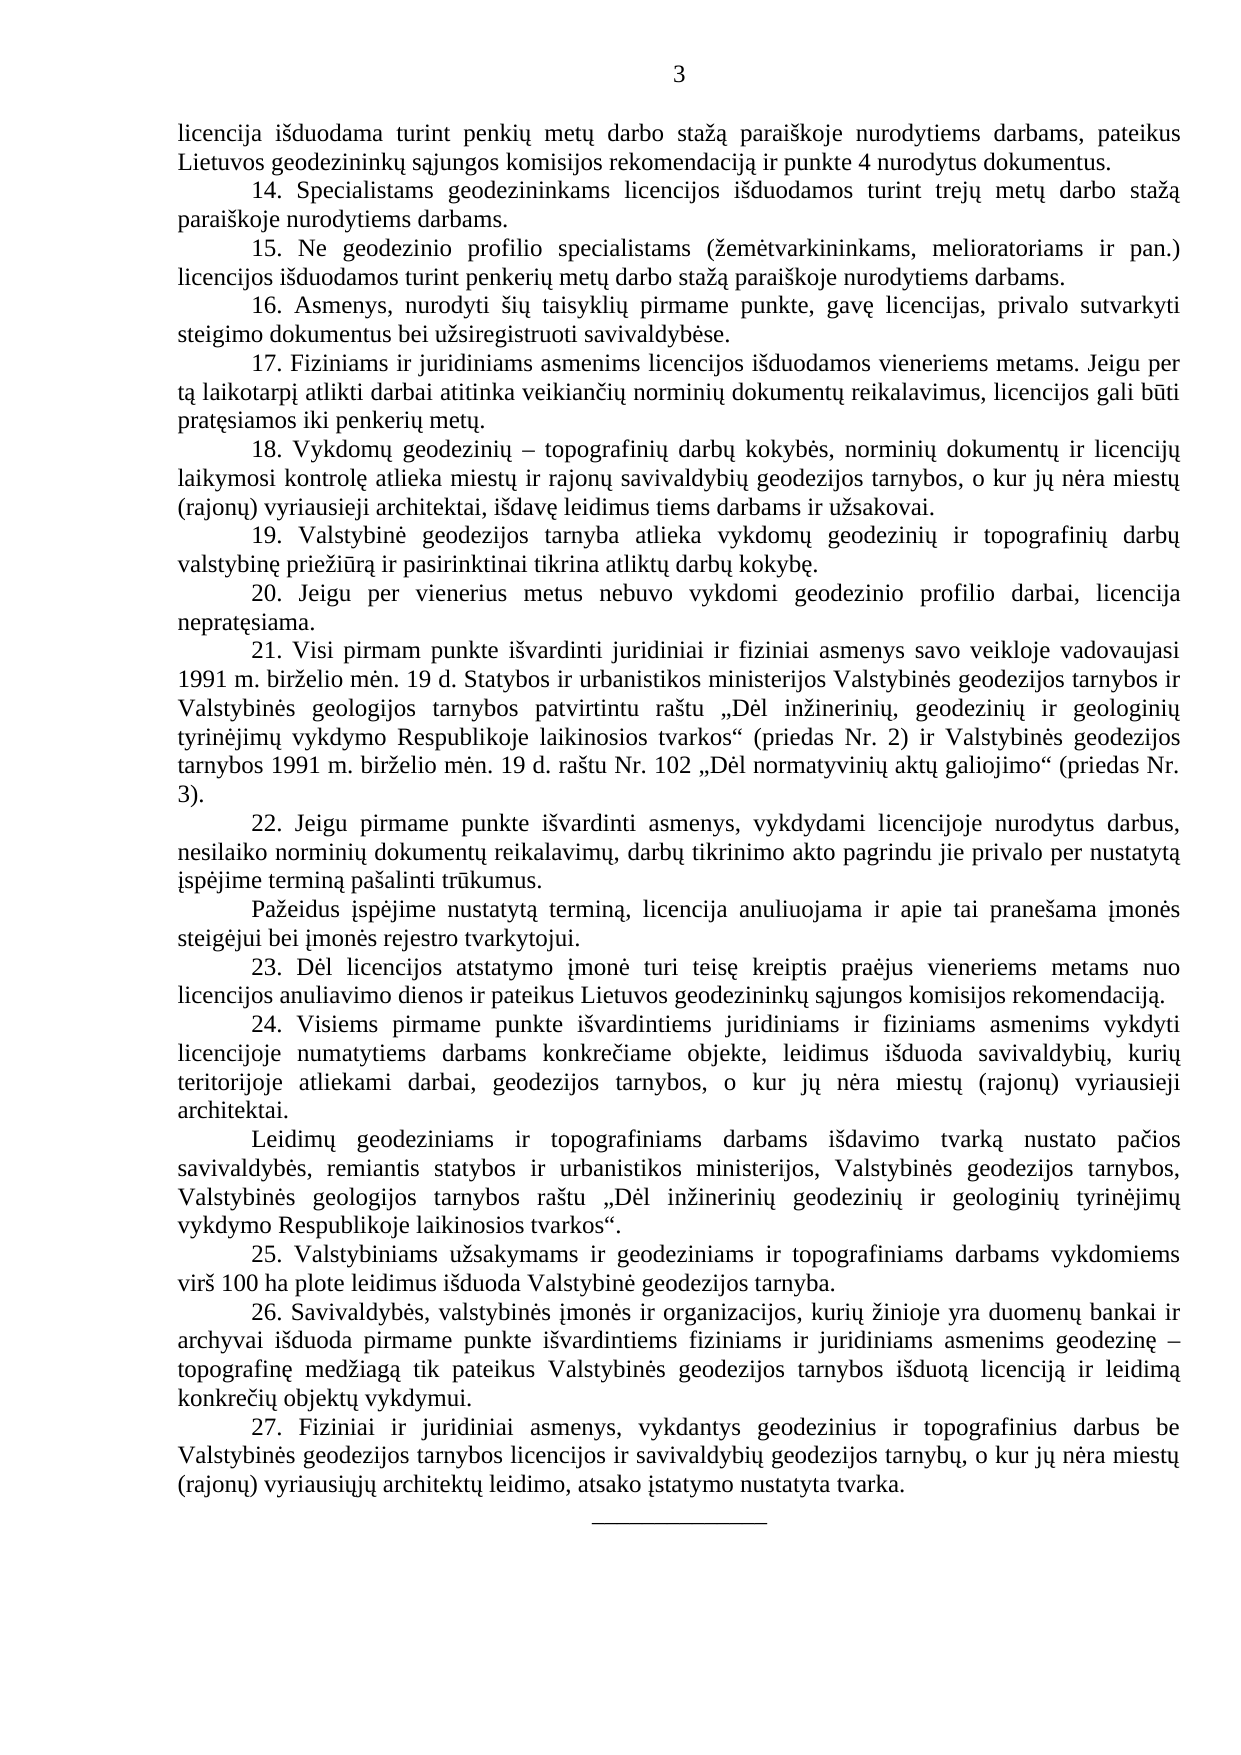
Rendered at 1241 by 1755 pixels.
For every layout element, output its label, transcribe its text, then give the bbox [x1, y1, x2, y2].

text 22. Jeigu pirmame punkte išvardinti asmenys, vykdydami licencijoje nurodytus darbus, nesilaiko norminių dokumentų reikalavimų, darbų tikrinimo akto pagrindu jie privalo per nustatytą įspėjime terminą pašalinti trūkumus. [177, 808, 1181, 894]
text 15. Ne geodezinio profilio specialistams (žemėtvarkininkams, melioratoriams ir pan.) licencijos išduodamos turint penkerių metų darbo stažą paraiškoje nurodytiems darbams. [177, 233, 1181, 291]
text ______________ [177, 1498, 1181, 1527]
text 27. Fiziniai ir juridiniai asmenys, vykdantys geodezinius ir topografinius darbus be Valstybinės geodezijos tarnybos licencijos ir savivaldybių geodezijos tarnybų, o kur jų nėra miestų (rajonų) vyriausiųjų architektų leidimo, atsako įstatymo nustatyta tvarka. [177, 1412, 1181, 1498]
text 16. Asmenys, nurodyti šių taisyklių pirmame punkte, gavę licencijas, privalo sutvarkyti steigimo dokumentus bei užsiregistruoti savivaldybėse. [177, 291, 1181, 348]
text 20. Jeigu per vienerius metus nebuvo vykdomi geodezinio profilio darbai, licencija nepratęsiama. [177, 578, 1181, 636]
text 25. Valstybiniams užsakymams ir geodeziniams ir topografiniams darbams vykdomiems virš 100 ha plote leidimus išduoda Valstybinė geodezijos tarnyba. [177, 1239, 1181, 1297]
text 26. Savivaldybės, valstybinės įmonės ir organizacijos, kurių žinioje yra duomenų bankai ir archyvai išduoda pirmame punkte išvardintiems fiziniams ir juridiniams asmenims geodezinę – topografinę medžiagą tik pateikus Valstybinės geodezijos tarnybos išduotą licenciją ir leidimą konkrečių objektų vykdymui. [177, 1297, 1181, 1412]
text licencija išduodama turint penkių metų darbo stažą paraiškoje nurodytiems darbams, pateikus Lietuvos geodezininkų sąjungos komisijos rekomendaciją ir punkte 4 nurodytus dokumentus. [177, 118, 1181, 176]
text 19. Valstybinė geodezijos tarnyba atlieka vykdomų geodezinių ir topografinių darbų valstybinę priežiūrą ir pasirinktinai tikrina atliktų darbų kokybę. [177, 521, 1181, 578]
text Leidimų geodeziniams ir topografiniams darbams išdavimo tvarką nustato pačios savivaldybės, remiantis statybos ir urbanistikos ministerijos, Valstybinės geodezijos tarnybos, Valstybinės geologijos tarnybos raštu „Dėl inžinerinių geodezinių ir geologinių tyrinėjimų vykdymo Respublikoje laikinosios tvarkos“. [177, 1124, 1181, 1239]
text 21. Visi pirmam punkte išvardinti juridiniai ir fiziniai asmenys savo veikloje vadovaujasi 1991 m. birželio mėn. 19 d. Statybos ir urbanistikos ministerijos Valstybinės geodezijos tarnybos ir Valstybinės geologijos tarnybos patvirtintu raštu „Dėl inžinerinių, geodezinių ir geologinių tyrinėjimų vykdymo Respublikoje laikinosios tvarkos“ (priedas Nr. 2) ir Valstybinės geodezijos tarnybos 1991 m. birželio mėn. 19 d. raštu Nr. 102 „Dėl normatyvinių aktų galiojimo“ (priedas Nr. 3). [177, 636, 1181, 808]
text 17. Fiziniams ir juridiniams asmenims licencijos išduodamos vieneriems metams. Jeigu per tą laikotarpį atlikti darbai atitinka veikiančių norminių dokumentų reikalavimus, licencijos gali būti pratęsiamos iki penkerių metų. [177, 348, 1181, 434]
text 23. Dėl licencijos atstatymo įmonė turi teisę kreiptis praėjus vieneriems metams nuo licencijos anuliavimo dienos ir pateikus Lietuvos geodezininkų sąjungos komisijos rekomendaciją. [177, 952, 1181, 1009]
text 24. Visiems pirmame punkte išvardintiems juridiniams ir fiziniams asmenims vykdyti licencijoje numatytiems darbams konkrečiame objekte, leidimus išduoda savivaldybių, kurių teritorijoje atliekami darbai, geodezijos tarnybos, o kur jų nėra miestų (rajonų) vyriausieji architektai. [177, 1009, 1181, 1124]
text 18. Vykdomų geodezinių – topografinių darbų kokybės, norminių dokumentų ir licencijų laikymosi kontrolę atlieka miestų ir rajonų savivaldybių geodezijos tarnybos, o kur jų nėra miestų (rajonų) vyriausieji architektai, išdavę leidimus tiems darbams ir užsakovai. [177, 434, 1181, 521]
text Pažeidus įspėjime nustatytą terminą, licencija anuliuojama ir apie tai pranešama įmonės steigėjui bei įmonės rejestro tvarkytojui. [177, 894, 1181, 952]
text 14. Specialistams geodezininkams licencijos išduodamos turint trejų metų darbo stažą paraiškoje nurodytiems darbams. [177, 176, 1181, 233]
